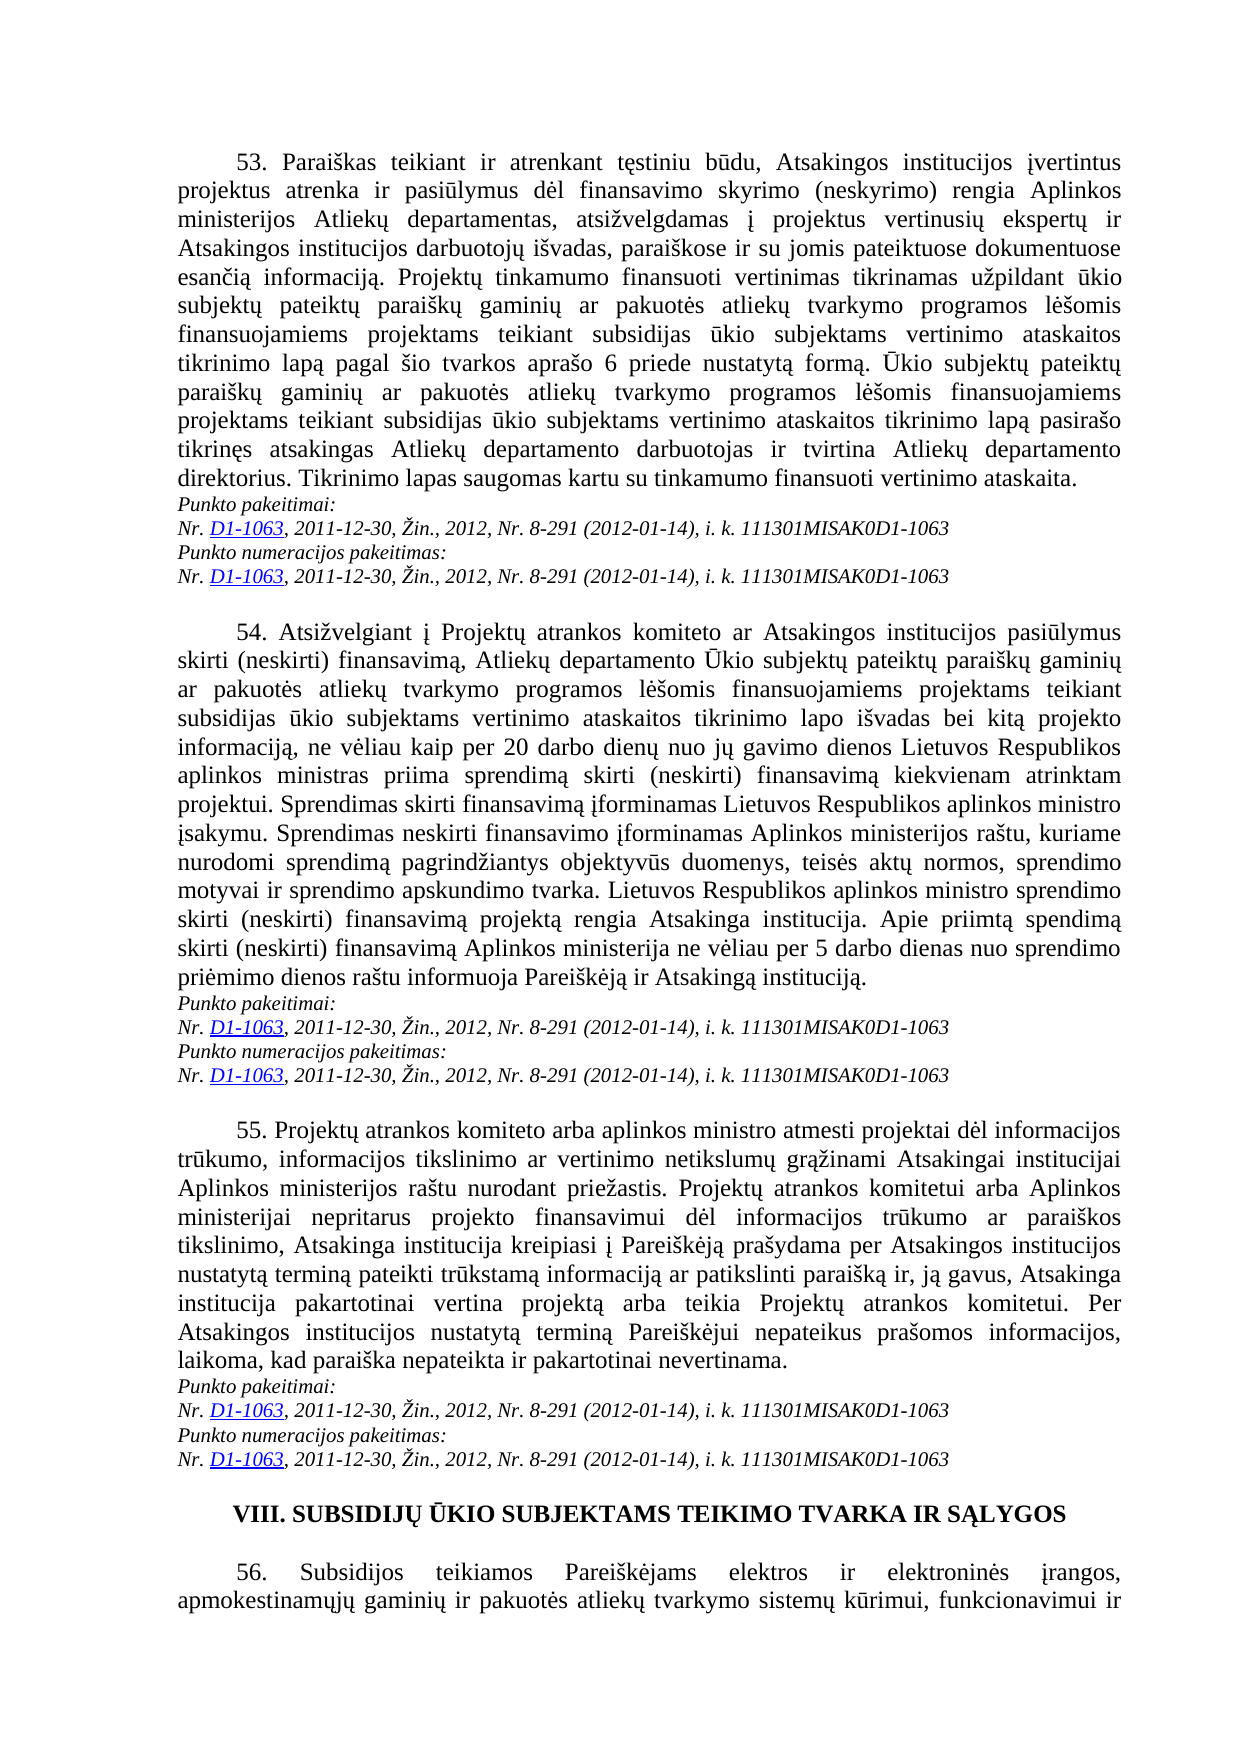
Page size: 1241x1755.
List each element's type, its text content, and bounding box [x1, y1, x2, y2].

text Nr. D1-1063, 2011-12-30, Žin., 2012, Nr. 8-291 (2012-01-14), i. k. 111301MISAK0D1-1063 [177, 516, 1122, 540]
text Nr. D1-1063, 2011-12-30, Žin., 2012, Nr. 8-291 (2012-01-14), i. k. 111301MISAK0D1-1063 [177, 1447, 1122, 1471]
text Punkto pakeitimai: [177, 1374, 1122, 1398]
text Punkto pakeitimai: [177, 991, 1122, 1015]
text 53. Paraiškas teikiant ir atrenkant tęstiniu būdu, Atsakingos institucijos įvertintus projektus atrenka ir pasiūlymus dėl finansavimo skyrimo (neskyrimo) rengia Aplinkos ministerijos Atliekų departamentas, atsižvelgdamas į projektus vertinusių ekspertų ir Atsakingos institucijos darbuotojų išvadas, paraiškose ir su jomis pateiktuose dokumentuose esančią informaciją. Projektų tinkamumo finansuoti vertinimas tikrinamas užpildant ūkio subjektų pateiktų paraiškų gaminių ar pakuotės atliekų tvarkymo programos lėšomis finansuojamiems projektams teikiant subsidijas ūkio subjektams vertinimo ataskaitos tikrinimo lapą pagal šio tvarkos aprašo 6 priede nustatytą formą. Ūkio subjektų pateiktų paraiškų gaminių ar pakuotės atliekų tvarkymo programos lėšomis finansuojamiems projektams teikiant subsidijas ūkio subjektams vertinimo ataskaitos tikrinimo lapą pasirašo tikrinęs atsakingas Atliekų departamento darbuotojas ir tvirtina Atliekų departamento direktorius. Tikrinimo lapas saugomas kartu su tinkamumo finansuoti vertinimo ataskaita. [177, 147, 1122, 492]
text Punkto numeracijos pakeitimas: [177, 1422, 1122, 1447]
text VIII. SUBSIDIJŲ ŪKIO SUBJEKTAMS TEIKIMO TVARKA IR SĄLYGOS [177, 1499, 1122, 1528]
text Nr. D1-1063, 2011-12-30, Žin., 2012, Nr. 8-291 (2012-01-14), i. k. 111301MISAK0D1-1063 [177, 1063, 1122, 1087]
text Punkto numeracijos pakeitimas: [177, 1039, 1122, 1063]
text Nr. D1-1063, 2011-12-30, Žin., 2012, Nr. 8-291 (2012-01-14), i. k. 111301MISAK0D1-1063 [177, 564, 1122, 588]
text Punkto numeracijos pakeitimas: [177, 540, 1122, 564]
text 56. Subsidijos teikiamos Pareiškėjams elektros ir elektroninės įrangos, apmokestinamųjų gaminių ir pakuotės atliekų tvarkymo sistemų kūrimui, funkcionavimui ir [177, 1557, 1122, 1614]
text 55. Projektų atrankos komiteto arba aplinkos ministro atmesti projektai dėl informacijos trūkumo, informacijos tikslinimo ar vertinimo netikslumų grąžinami Atsakingai institucijai Aplinkos ministerijos raštu nurodant priežastis. Projektų atrankos komitetui arba Aplinkos ministerijai nepritarus projekto finansavimui dėl informacijos trūkumo ar paraiškos tikslinimo, Atsakinga institucija kreipiasi į Pareiškėją prašydama per Atsakingos institucijos nustatytą terminą pateikti trūkstamą informaciją ar patikslinti paraišką ir, ją gavus, Atsakinga institucija pakartotinai vertina projektą arba teikia Projektų atrankos komitetui. Per Atsakingos institucijos nustatytą terminą Pareiškėjui nepateikus prašomos informacijos, laikoma, kad paraiška nepateikta ir pakartotinai nevertinama. [177, 1116, 1122, 1374]
text Nr. D1-1063, 2011-12-30, Žin., 2012, Nr. 8-291 (2012-01-14), i. k. 111301MISAK0D1-1063 [177, 1015, 1122, 1039]
text 54. Atsižvelgiant į Projektų atrankos komiteto ar Atsakingos institucijos pasiūlymus skirti (neskirti) finansavimą, Atliekų departamento Ūkio subjektų pateiktų paraiškų gaminių ar pakuotės atliekų tvarkymo programos lėšomis finansuojamiems projektams teikiant subsidijas ūkio subjektams vertinimo ataskaitos tikrinimo lapo išvadas bei kitą projekto informaciją, ne vėliau kaip per 20 darbo dienų nuo jų gavimo dienos Lietuvos Respublikos aplinkos ministras priima sprendimą skirti (neskirti) finansavimą kiekvienam atrinktam projektui. Sprendimas skirti finansavimą įforminamas Lietuvos Respublikos aplinkos ministro įsakymu. Sprendimas neskirti finansavimo įforminamas Aplinkos ministerijos raštu, kuriame nurodomi sprendimą pagrindžiantys objektyvūs duomenys, teisės aktų normos, sprendimo motyvai ir sprendimo apskundimo tvarka. Lietuvos Respublikos aplinkos ministro sprendimo skirti (neskirti) finansavimą projektą rengia Atsakinga institucija. Apie priimtą spendimą skirti (neskirti) finansavimą Aplinkos ministerija ne vėliau per 5 darbo dienas nuo sprendimo priėmimo dienos raštu informuoja Pareiškėją ir Atsakingą instituciją. [177, 617, 1122, 991]
text Punkto pakeitimai: [177, 492, 1122, 516]
text Nr. D1-1063, 2011-12-30, Žin., 2012, Nr. 8-291 (2012-01-14), i. k. 111301MISAK0D1-1063 [177, 1398, 1122, 1422]
